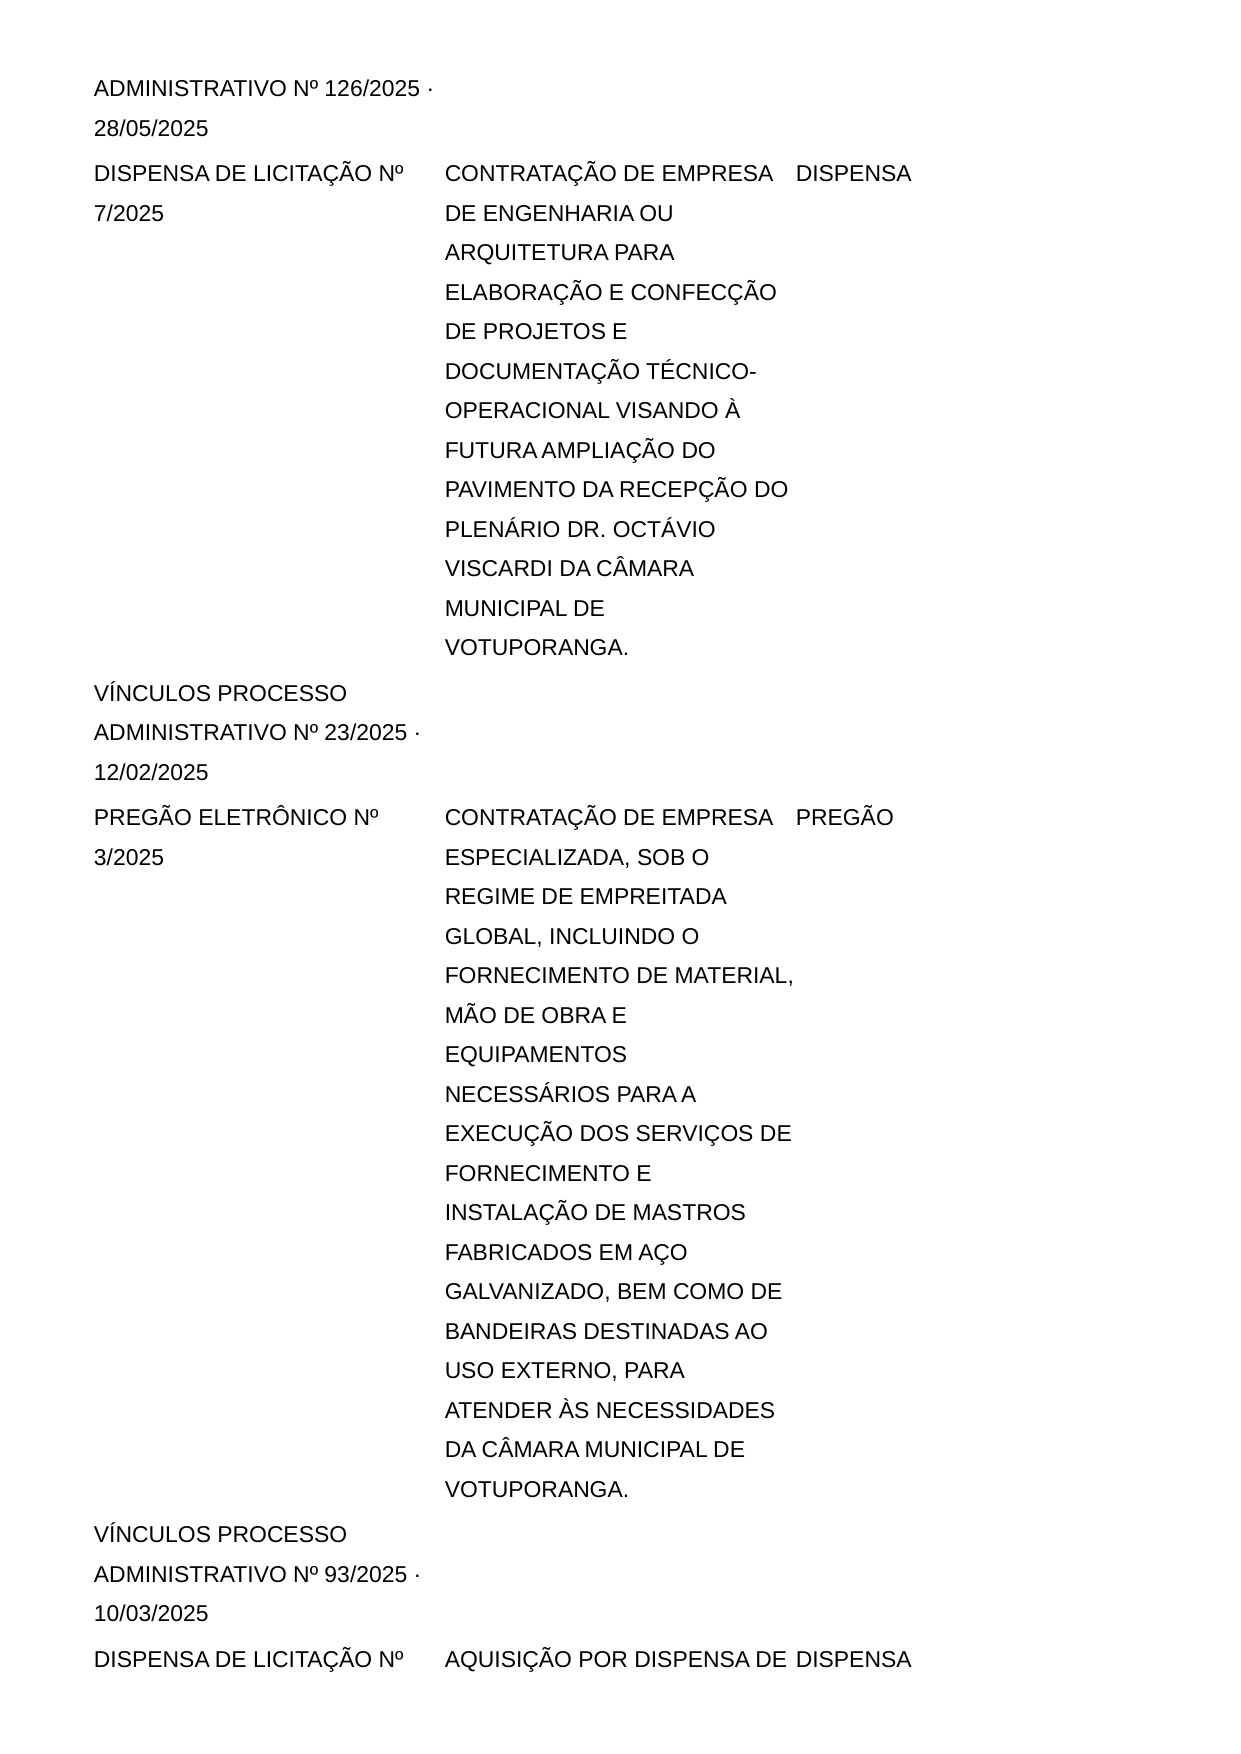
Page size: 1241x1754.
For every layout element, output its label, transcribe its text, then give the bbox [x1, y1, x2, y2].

table_cell VÍNCULOS PROCESSO ADMINISTRATIVO Nº 23/2025 · 12/02/2025 [94, 680, 444, 804]
table_cell AQUISIÇÃO POR DISPENSA DE [445, 1646, 796, 1672]
table_cell PREGÃO ELETRÔNICO Nº 3/2025 [94, 804, 444, 1521]
table_cell ADMINISTRATIVO Nº 126/2025 · 28/05/2025 [94, 75, 444, 160]
table_cell DISPENSA [796, 1646, 1146, 1672]
table_cell DISPENSA DE LICITAÇÃO Nº [94, 1646, 444, 1672]
table_cell CONTRATAÇÃO DE EMPRESA ESPECIALIZADA, SOB O REGIME DE EMPREITADA GLOBAL, INCLUINDO O FORNECIMENTO DE MATERIAL, MÃO DE OBRA E EQUIPAMENTOS NECESSÁRIOS PARA A EXECUÇÃO DOS SERVIÇOS DE FORNECIMENTO E INSTALAÇÃO DE MASTROS FABRICADOS EM AÇO GALVANIZADO, BEM COMO DE BANDEIRAS DESTINADAS AO USO EXTERNO, PARA ATENDER ÀS NECESSIDADES DA CÂMARA MUNICIPAL DE VOTUPORANGA. [445, 804, 796, 1521]
table_cell DISPENSA [796, 160, 1146, 680]
table_cell VÍNCULOS PROCESSO ADMINISTRATIVO Nº 93/2025 · 10/03/2025 [94, 1521, 444, 1646]
table_cell PREGÃO [796, 804, 1146, 1521]
table_cell DISPENSA DE LICITAÇÃO Nº 7/2025 [94, 160, 444, 680]
table_cell CONTRATAÇÃO DE EMPRESA DE ENGENHARIA OU ARQUITETURA PARA ELABORAÇÃO E CONFECÇÃO DE PROJETOS E DOCUMENTAÇÃO TÉCNICO-OPERACIONAL VISANDO À FUTURA AMPLIAÇÃO DO PAVIMENTO DA RECEPÇÃO DO PLENÁRIO DR. OCTÁVIO VISCARDI DA CÂMARA MUNICIPAL DE VOTUPORANGA. [445, 160, 796, 680]
